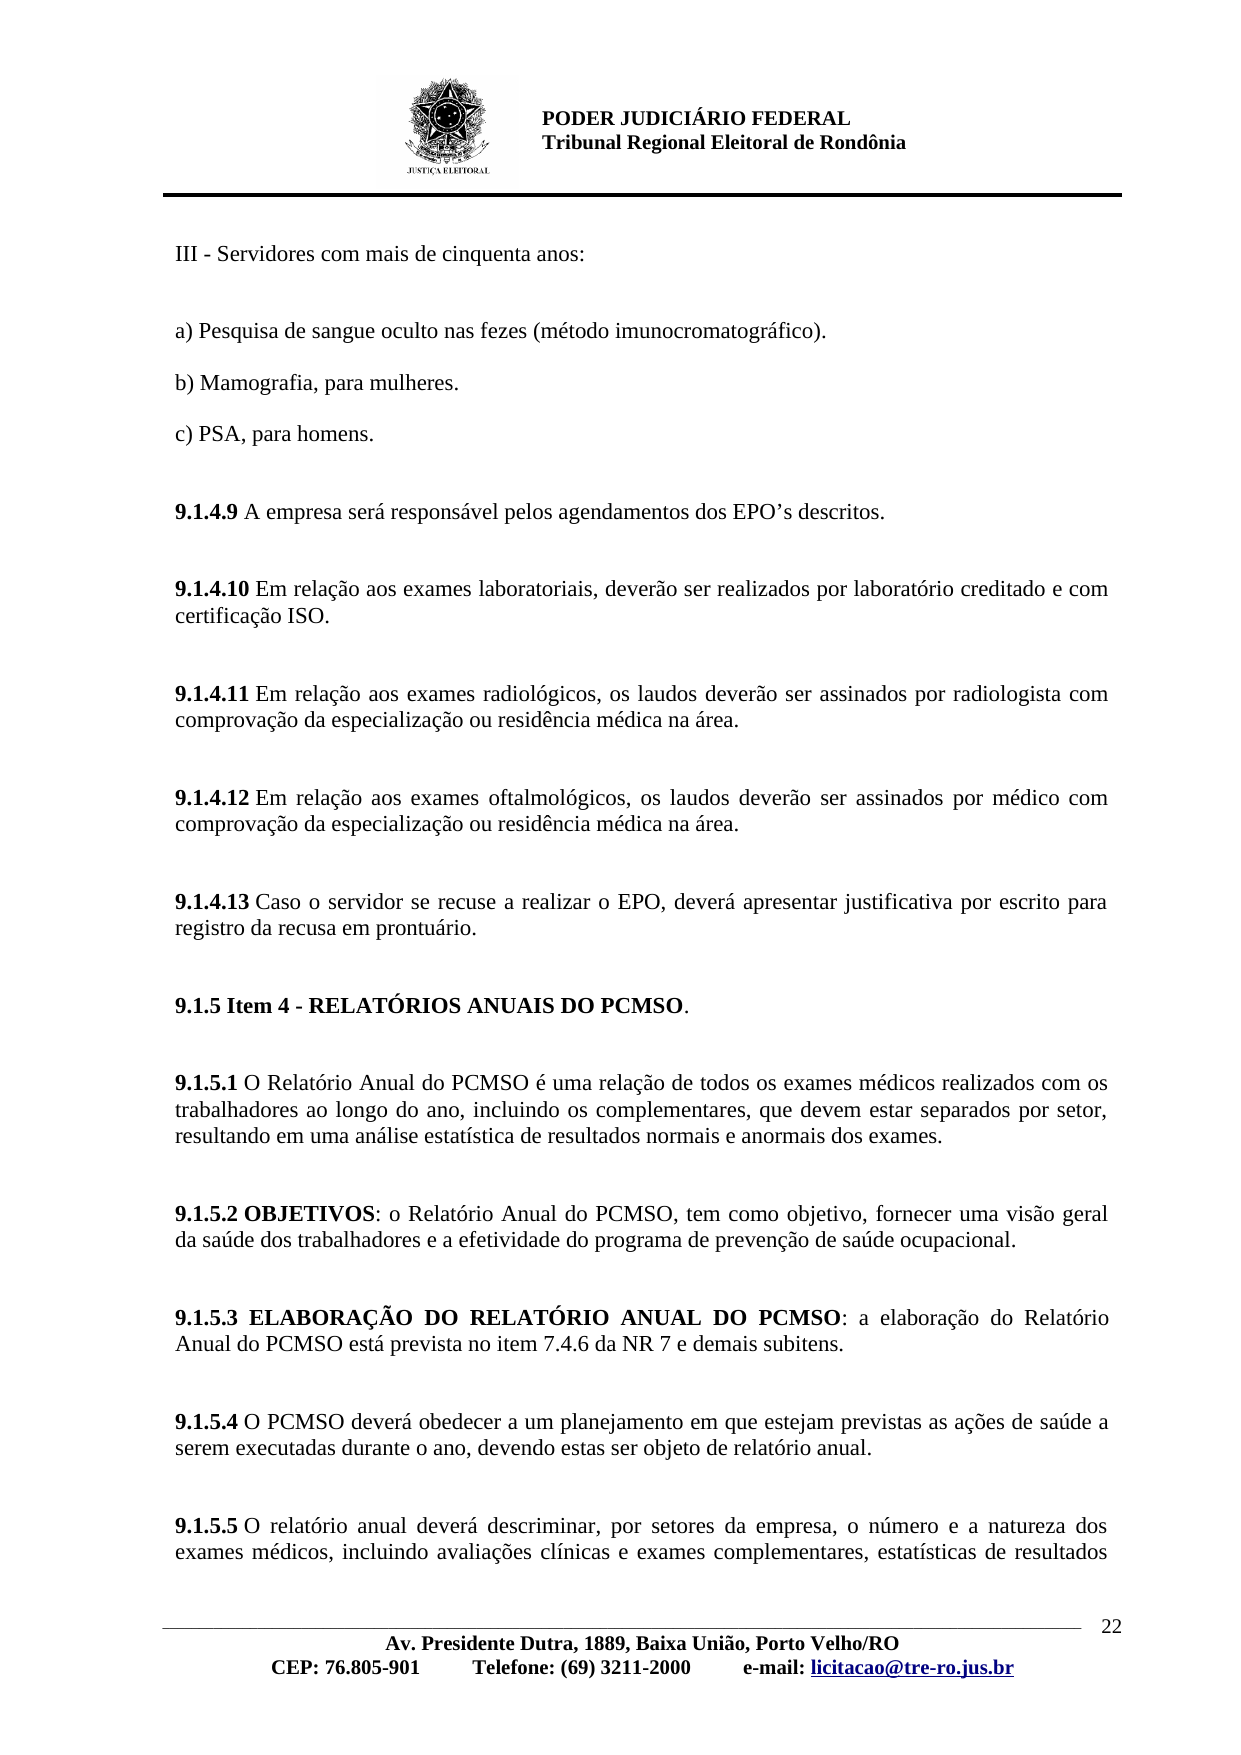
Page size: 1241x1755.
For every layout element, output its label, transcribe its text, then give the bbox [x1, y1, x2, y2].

text 9.1.5 Item 4 - RELATÓRIOS ANUAIS DO PCMSO. [175, 965, 1110, 1018]
text 9.1.4.13 Caso o servidor se recuse a realizar o EPO, deverá apresentar justificativa por escrito para registro da recusa em prontuário. [175, 861, 1110, 940]
text 9.1.5.1 O Relatório Anual do PCMSO é uma relação de todos os exames médicos realizados com os trabalhadores ao longo do ano, incluindo os complementares, que devem estar separados por setor, resultando em uma análise estatística de resultados normais e anormais dos exames. [175, 1043, 1110, 1148]
text b) Mamografia, para mulheres. [175, 369, 1110, 395]
text 9.1.4.11 Em relação aos exames radiológicos, os laudos deverão ser assinados por radiologista com comprovação da especialização ou residência médica na área. [175, 653, 1110, 732]
text 9.1.5.4 O PCMSO deverá obedecer a um planejamento em que estejam previstas as ações de saúde a serem executadas durante o ano, devendo estas ser objeto de relatório anual. [175, 1382, 1110, 1461]
text a) Pesquisa de sangue oculto nas fezes (método imunocromatográfico). [175, 291, 1110, 344]
text 9.1.4.10 Em relação aos exames laboratoriais, deverão ser realizados por laboratório creditado e com certificação ISO. [175, 549, 1110, 628]
text 9.1.5.3 ELABORAÇÃO DO RELATÓRIO ANUAL DO PCMSO: a elaboração do Relatório Anual do PCMSO está prevista no item 7.4.6 da NR 7 e demais subitens. [175, 1278, 1110, 1357]
text III - Servidores com mais de cinquenta anos: [175, 213, 1110, 266]
text 9.1.5.5 O relatório anual deverá descriminar, por setores da empresa, o número e a natureza dos exames médicos, incluindo avaliações clínicas e exames complementares, estatísticas de resultados [175, 1486, 1110, 1565]
text c) PSA, para homens. [175, 420, 1110, 446]
text 9.1.4.9 A empresa será responsável pelos agendamentos dos EPO’s descritos. [175, 471, 1110, 524]
text 9.1.5.2 OBJETIVOS: o Relatório Anual do PCMSO, tem como objetivo, fornecer uma visão geral da saúde dos trabalhadores e a efetividade do programa de prevenção de saúde ocupacional. [175, 1173, 1110, 1253]
text 9.1.4.12 Em relação aos exames oftalmológicos, os laudos deverão ser assinados por médico com comprovação da especialização ou residência médica na área. [175, 757, 1110, 836]
